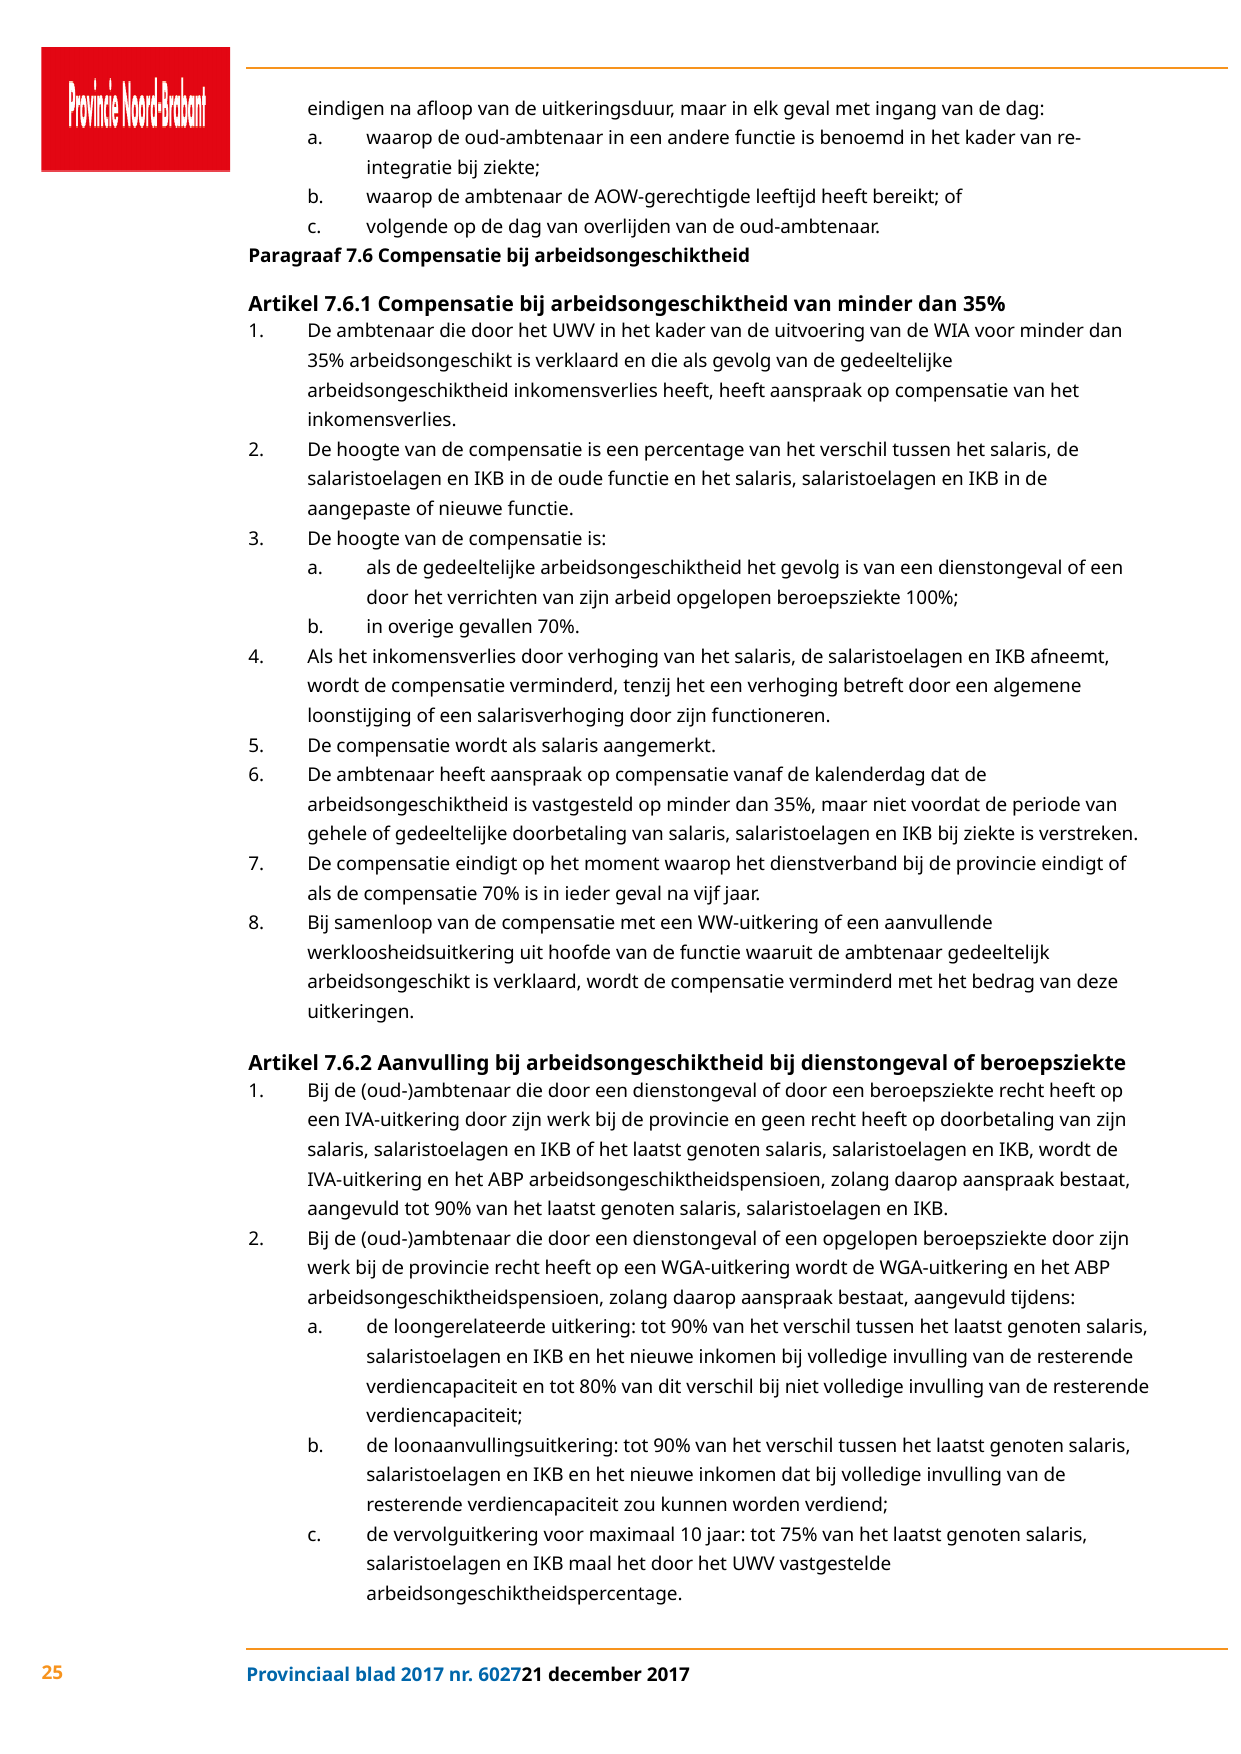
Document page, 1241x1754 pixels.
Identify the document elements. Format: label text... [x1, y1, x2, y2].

list De compensatie eindigt op het moment waarop het dienstverband bij de provincie eindigt of als de compensatie 70% is in ieder geval na vijf jaar. [248, 850, 1152, 906]
list de loonaanvullingsuitkering: tot 90% van het verschil tussen het laatst genoten salaris, salaristoelagen en IKB en het nieuwe inkomen dat bij volledige invulling van de resterende verdiencapaciteit zou kunnen worden verdiend; [307, 1432, 1152, 1517]
list als de gedeeltelijke arbeidsongeschiktheid het gevolg is van een dienstongeval of een door het verrichten van zijn arbeid opgelopen beroepsziekte 100%; [307, 554, 1152, 610]
list De ambtenaar heeft aanspraak op compensatie vanaf de kalenderdag dat de arbeidsongeschiktheid is vastgesteld op minder dan 35%, maar niet voordat de periode van gehele of gedeeltelijke doorbetaling van salaris, salaristoelagen en IKB bij ziekte is verstreken. [248, 761, 1152, 846]
list volgende op de dag van overlijden van de oud-ambtenaar. [307, 213, 1152, 239]
list eindigen na afloop van de uitkeringsduur, maar in elk geval met ingang van de dag: [248, 95, 1152, 121]
list Bij samenloop van de compensatie met een WW-uitkering of een aanvullende werkloosheidsuitkering uit hoofde van de functie waaruit de ambtenaar gedeeltelijk arbeidsongeschikt is verklaard, wordt de compensatie verminderd met het bedrag van deze uitkeringen. [248, 909, 1152, 1024]
list De hoogte van de compensatie is een percentage van het verschil tussen het salaris, de salaristoelagen en IKB in de oude functie en het salaris, salaristoelagen en IKB in de aangepaste of nieuwe functie. [248, 436, 1152, 521]
list in overige gevallen 70%. [307, 613, 1152, 639]
list Bij de (oud-)ambtenaar die door een dienstongeval of een opgelopen beroepsziekte door zijn werk bij de provincie recht heeft op een WGA-uitkering wordt de WGA-uitkering en het ABP arbeidsongeschiktheidspensioen, zolang daarop aanspraak bestaat, aangevuld tijdens: [248, 1225, 1152, 1310]
text Paragraaf 7.6 Compensatie bij arbeidsongeschiktheid [248, 243, 1152, 268]
list waarop de oud-ambtenaar in een andere functie is benoemd in het kader van re-integratie bij ziekte; [307, 124, 1152, 180]
text Artikel 7.6.1 Compensatie bij arbeidsongeschiktheid van minder dan 35% [248, 289, 1152, 318]
list waarop de ambtenaar de AOW-gerechtigde leeftijd heeft bereikt; of [307, 183, 1152, 209]
list De hoogte van de compensatie is: [248, 525, 1152, 551]
list Bij de (oud-)ambtenaar die door een dienstongeval of door een beroepsziekte recht heeft op een IVA-uitkering door zijn werk bij de provincie en geen recht heeft op doorbetaling van zijn salaris, salaristoelagen en IKB of het laatst genoten salaris, salaristoelagen en IKB, wordt de IVA-uitkering en het ABP arbeidsongeschiktheidspensioen, zolang daarop aanspraak bestaat, aangevuld tot 90% van het laatst genoten salaris, salaristoelagen en IKB. [248, 1077, 1152, 1221]
list de vervolguitkering voor maximaal 10 jaar: tot 75% van het laatst genoten salaris, salaristoelagen en IKB maal het door het UWV vastgestelde arbeidsongeschiktheidspercentage. [307, 1521, 1152, 1606]
list De compensatie wordt als salaris aangemerkt. [248, 732, 1152, 758]
list de loongerelateerde uitkering: tot 90% van het verschil tussen het laatst genoten salaris, salaristoelagen en IKB en het nieuwe inkomen bij volledige invulling van de resterende verdiencapaciteit en tot 80% van dit verschil bij niet volledige invulling van de resterende verdiencapaciteit; [307, 1314, 1152, 1428]
list De ambtenaar die door het UWV in het kader van de uitvoering van de WIA voor minder dan 35% arbeidsongeschikt is verklaard en die als gevolg van de gedeeltelijke arbeidsongeschiktheid inkomensverlies heeft, heeft aanspraak op compensatie van het inkomensverlies. [248, 318, 1152, 432]
list Als het inkomensverlies door verhoging van het salaris, de salaristoelagen en IKB afneemt, wordt de compensatie verminderd, tenzij het een verhoging betreft door een algemene loonstijging of een salarisverhoging door zijn functioneren. [248, 643, 1152, 728]
text Artikel 7.6.2 Aanvulling bij arbeidsongeschiktheid bij dienstongeval of beroepsziekte [248, 1048, 1152, 1077]
picture [41, 47, 231, 172]
